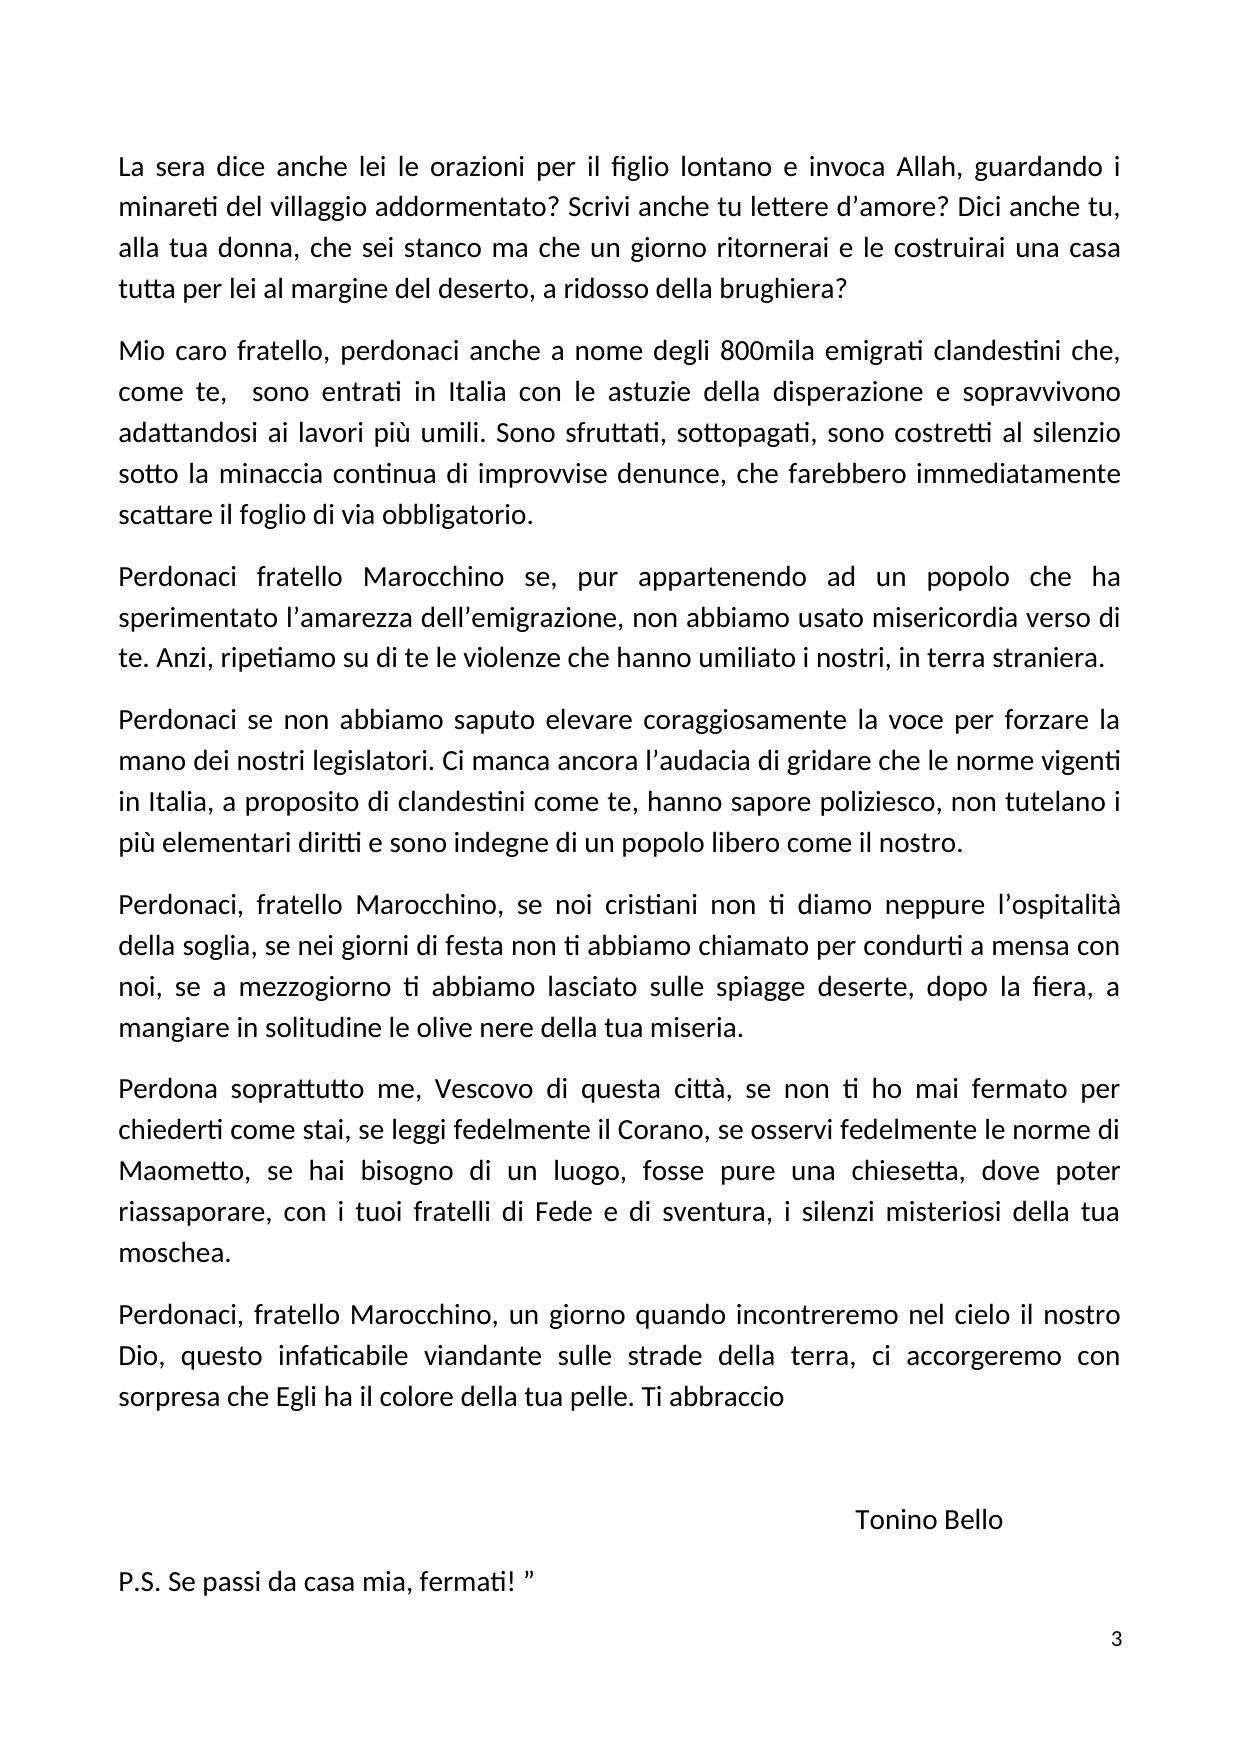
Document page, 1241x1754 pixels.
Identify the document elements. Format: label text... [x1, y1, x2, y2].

text Perdonaci, fratello Marocchino, un giorno quando incontreremo nel cielo il nostro Dio, questo infaticabile viandante sulle strade della terra, ci accorgeremo con sorpresa che Egli ha il colore della tua pelle. Ti abbraccio [118, 1296, 1122, 1413]
text La sera dice anche lei le orazioni per il figlio lontano e invoca Allah, guardando i minareti del villaggio addormentato? Scrivi anche tu lettere d’amore? Dici anche tu, alla tua donna, che sei stanco ma che un giorno ritornerai e le costruirai una casa tutta per lei al margine del deserto, a ridosso della brughiera? [118, 148, 1122, 306]
text Tonino Bello [118, 1501, 1122, 1537]
text Perdonaci, fratello Marocchino, se noi cristiani non ti diamo neppure l’ospitalità della soglia, se nei giorni di festa non ti abbiamo chiamato per condurti a mensa con noi, se a mezzogiorno ti abbiamo lasciato sulle spiagge deserte, dopo la fiera, a mangiare in solitudine le olive nere della tua miseria. [118, 886, 1122, 1044]
text Mio caro fratello, perdonaci anche a nome degli 800mila emigrati clandestini che, come te, sono entrati in Italia con le astuzie della disperazione e sopravvivono adattandosi ai lavori più umili. Sono sfruttati, sottopagati, sono costretti al silenzio sotto la minaccia continua di improvvise denunce, che farebbero immediatamente scattare il foglio di via obbligatorio. [118, 332, 1122, 532]
text Perdonaci fratello Marocchino se, pur appartenendo ad un popolo che ha sperimentato l’amarezza dell’emigrazione, non abbiamo usato misericordia verso di te. Anzi, ripetiamo su di te le violenze che hanno umiliato i nostri, in terra straniera. [118, 558, 1122, 675]
text Perdonaci se non abbiamo saputo elevare coraggiosamente la voce per forzare la mano dei nostri legislatori. Ci manca ancora l’audacia di gridare che le norme vigenti in Italia, a proposito di clandestini come te, hanno sapore poliziesco, non tutelano i più elementari diritti e sono indegne di un popolo libero come il nostro. [118, 701, 1122, 860]
text Perdona soprattutto me, Vescovo di questa città, se non ti ho mai fermato per chiederti come stai, se leggi fedelmente il Corano, se osservi fedelmente le norme di Maometto, se hai bisogno di un luogo, fosse pure una chiesetta, dove poter riassaporare, con i tuoi fratelli di Fede e di sventura, i silenzi misteriosi della tua moschea. [118, 1071, 1122, 1270]
text P.S. Se passi da casa mia, fermati! ” [118, 1563, 1122, 1599]
